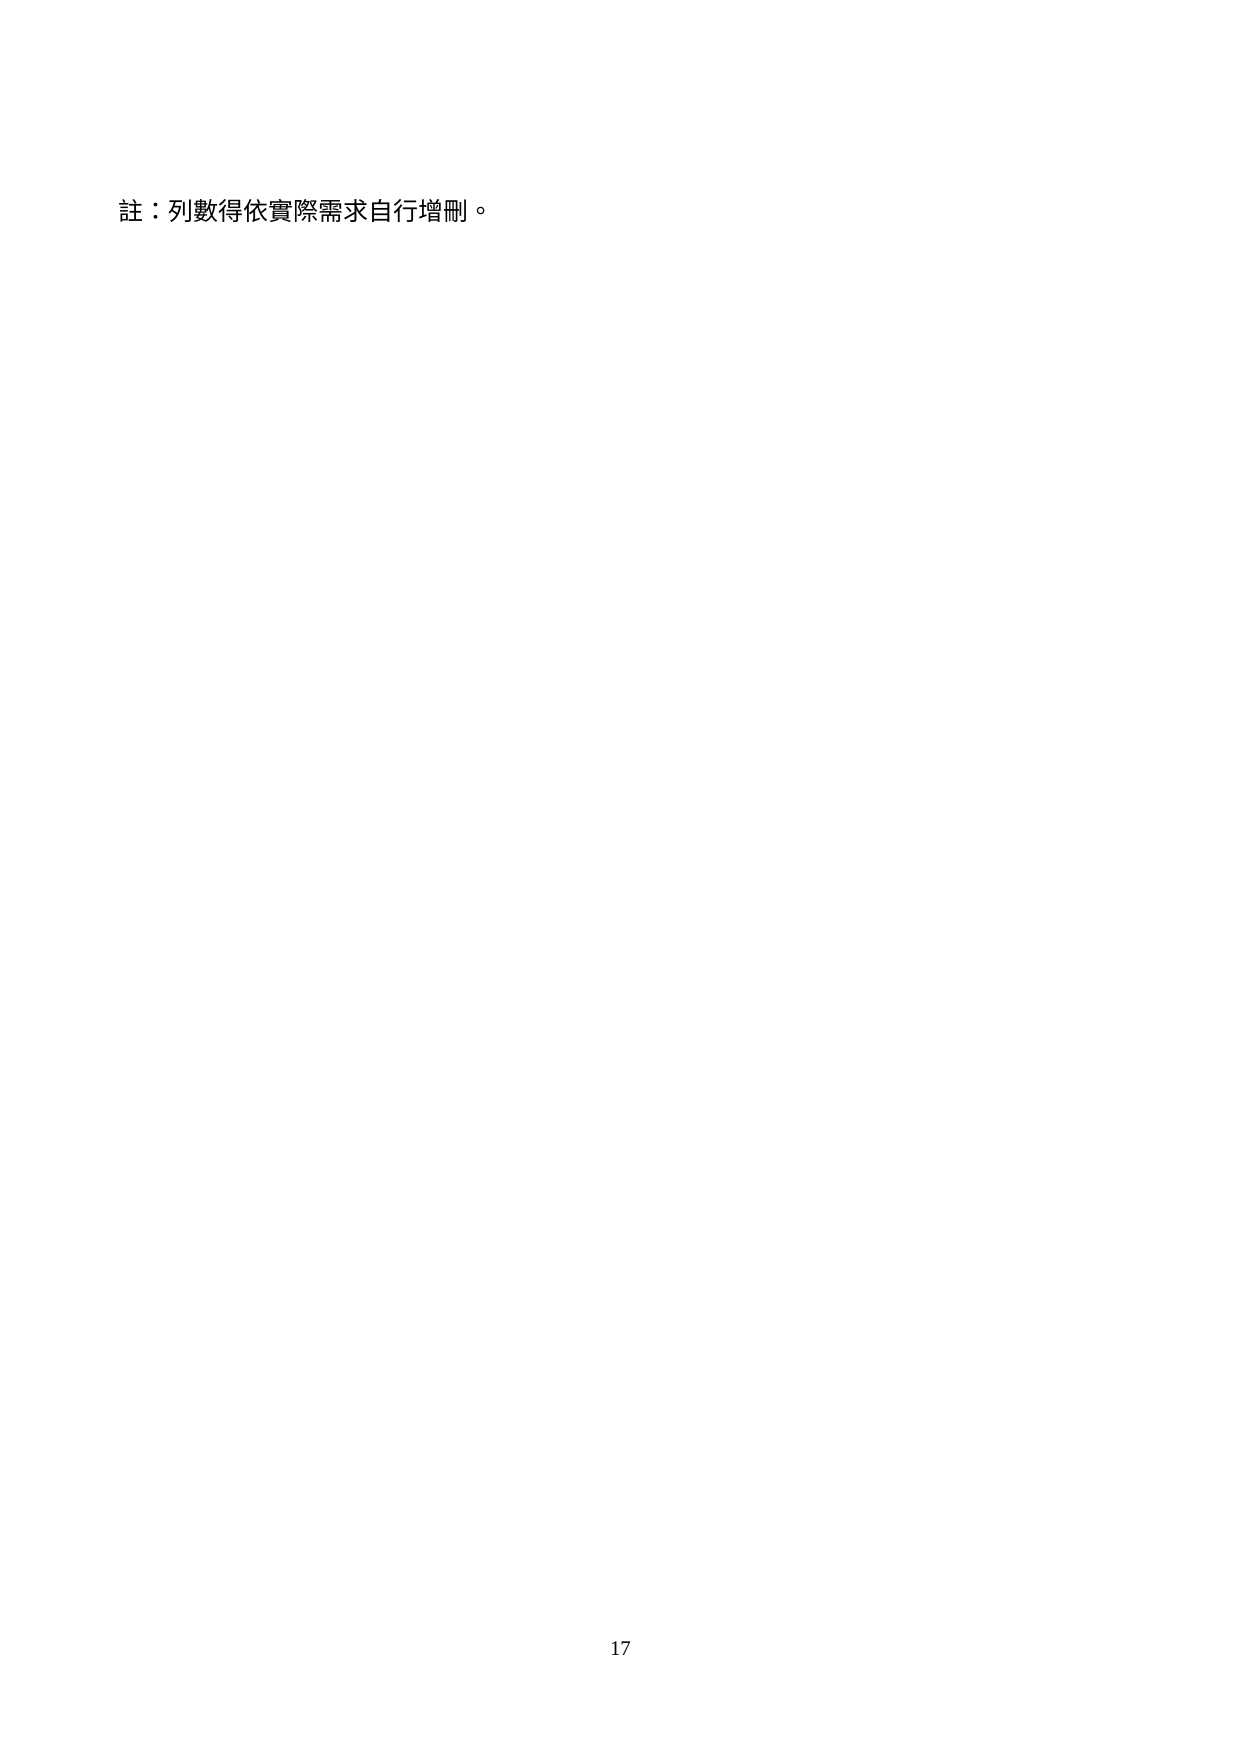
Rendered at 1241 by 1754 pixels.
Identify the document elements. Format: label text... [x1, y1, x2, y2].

text 註：列數得依實際需求自行增刪。 [118, 168, 1122, 230]
